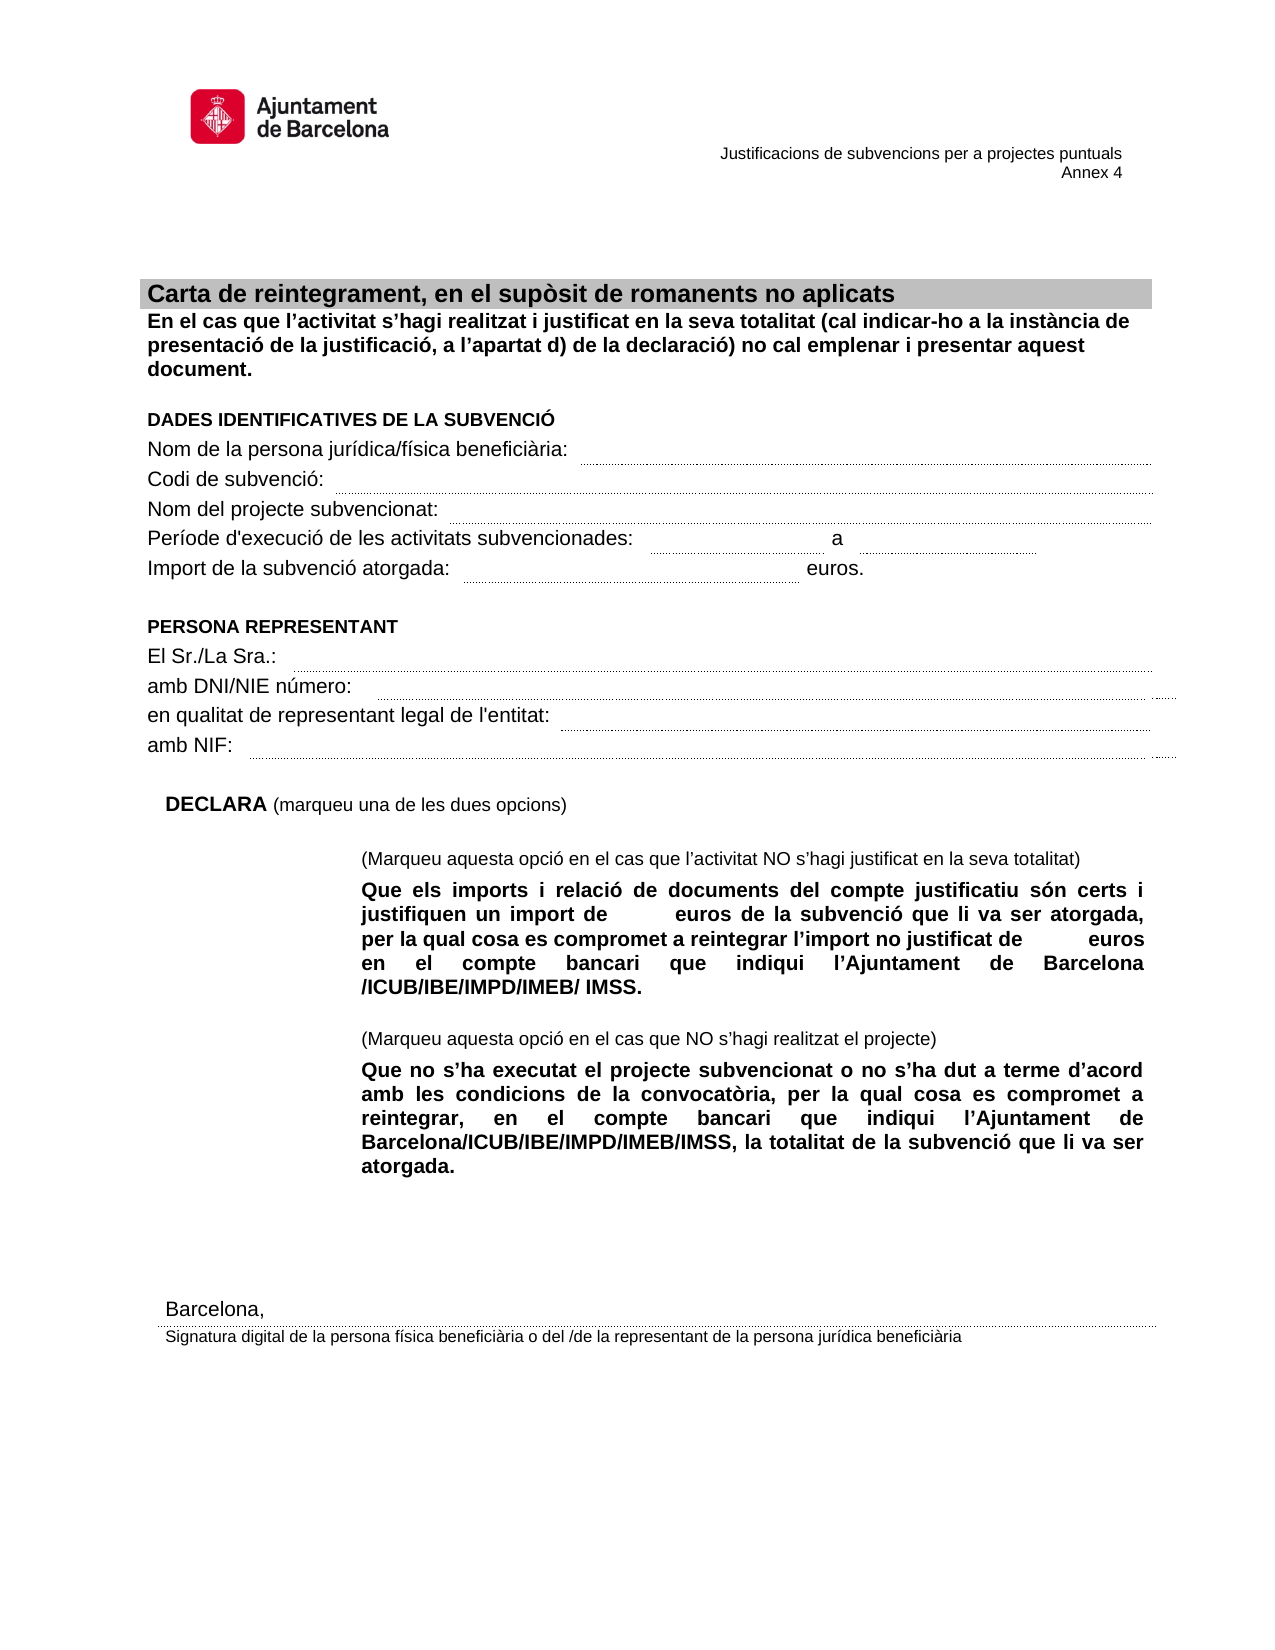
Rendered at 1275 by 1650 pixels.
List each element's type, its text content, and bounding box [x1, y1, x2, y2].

table_cell [1152, 434, 1157, 464]
table_cell [1157, 582, 1176, 612]
table_cell [158, 1266, 354, 1296]
table_cell [354, 1207, 651, 1237]
table_cell amb NIF: [140, 730, 241, 759]
table_cell [354, 1266, 651, 1296]
table_cell [294, 641, 1152, 671]
table_cell [651, 819, 799, 848]
table_header [1157, 279, 1176, 309]
table_cell [1157, 1178, 1176, 1207]
table_cell Període d'execució de les activitats subvencionades: [140, 523, 651, 552]
table_cell [158, 1237, 354, 1266]
table_cell DECLARA (marqueu una de les dues opcions) [158, 789, 1152, 819]
table_cell Signatura digital de la persona física beneficiària o del /de la representant de la persona jurídica beneficiària [158, 1326, 1157, 1355]
table_cell [1152, 671, 1157, 700]
table_cell [651, 1178, 799, 1207]
table_cell [1157, 730, 1176, 759]
table_cell [1157, 1207, 1176, 1237]
table_cell Nom de la persona jurídica/física beneficiària: [140, 434, 581, 464]
table_cell [1152, 760, 1157, 789]
table_cell [158, 819, 354, 848]
table_cell El Sr./La Sra.: [140, 641, 294, 671]
table_cell [158, 1028, 354, 1178]
table_cell [140, 1207, 158, 1237]
table_cell [1152, 1058, 1157, 1178]
table_cell [1157, 848, 1176, 878]
table_cell [1157, 523, 1176, 552]
table_cell [1152, 1028, 1157, 1058]
table_cell [1157, 1296, 1176, 1326]
table_cell [799, 1237, 963, 1266]
table_cell PERSONA REPRESENTANT [140, 612, 1152, 641]
table_cell [799, 819, 963, 848]
table_cell [963, 1178, 1015, 1207]
table_cell [1152, 1237, 1157, 1266]
table_cell Barcelona, [158, 1296, 1157, 1326]
table_cell [354, 999, 651, 1028]
table_cell [140, 1266, 158, 1296]
table_cell [651, 523, 824, 552]
table_cell [1157, 434, 1176, 464]
table_cell [1157, 789, 1176, 819]
table_cell [1152, 819, 1157, 848]
table_cell [1152, 612, 1157, 641]
table_cell [1152, 730, 1157, 759]
table_cell [1157, 464, 1176, 493]
table_cell [354, 819, 651, 848]
table_cell [241, 730, 1152, 759]
table_cell [963, 819, 1015, 848]
table_cell [1152, 999, 1157, 1028]
table_cell [963, 999, 1015, 1028]
table_cell [354, 1237, 651, 1266]
table_cell [1157, 671, 1176, 700]
table_cell [651, 1237, 799, 1266]
table_cell [1157, 1237, 1176, 1266]
table_cell a [824, 523, 860, 552]
table_cell [1157, 493, 1176, 523]
table_cell [140, 848, 158, 878]
table_cell [1157, 1266, 1176, 1296]
table_cell euros. [799, 553, 1152, 582]
table_cell [1157, 641, 1176, 671]
table_cell [1157, 405, 1176, 434]
table_cell [158, 999, 354, 1028]
table_cell [1157, 999, 1176, 1028]
table_cell [581, 434, 1152, 464]
table_cell Import de la subvenció atorgada: [140, 553, 463, 582]
table_cell [140, 1178, 158, 1207]
table_cell en qualitat de representant legal de l'entitat: [140, 700, 561, 730]
table_cell [140, 878, 158, 999]
table_cell [860, 523, 1036, 552]
table_cell [1152, 523, 1157, 552]
table_cell [140, 1326, 158, 1355]
table_cell [963, 1237, 1015, 1266]
table_cell [1152, 878, 1157, 999]
table_cell [158, 1207, 354, 1237]
table_cell [1152, 553, 1157, 582]
table_cell [1015, 1207, 1152, 1237]
table_cell [1152, 464, 1157, 493]
table_cell [140, 999, 158, 1028]
table_cell [1152, 493, 1157, 523]
table_cell [1015, 1178, 1152, 1207]
table_cell [1015, 999, 1152, 1028]
table_cell [158, 848, 354, 999]
table_cell Codi de subvenció: [140, 464, 336, 493]
table_cell [1157, 553, 1176, 582]
table_cell (Marqueu aquesta opció en el cas que NO s’hagi realitzat el projecte) [354, 1028, 1152, 1058]
table_cell [651, 1207, 799, 1237]
table_cell [140, 1237, 158, 1266]
table_header [1152, 279, 1157, 309]
table_cell Nom del projecte subvencionat: [140, 493, 450, 523]
table_cell [1157, 819, 1176, 848]
table_cell [140, 760, 1152, 789]
table_cell [140, 582, 1152, 612]
picture [190, 89, 389, 144]
table_cell [1157, 1326, 1176, 1355]
table_cell [799, 1266, 963, 1296]
table_cell [1152, 1207, 1157, 1237]
table_cell (Marqueu aquesta opció en el cas que l’activitat NO s’hagi justificat en la seva totalitat) [354, 848, 1152, 878]
table_cell [336, 464, 1152, 493]
table_cell [158, 1178, 354, 1207]
table_cell [354, 1178, 651, 1207]
table_cell En el cas que l’activitat s’hagi realitzat i justificat en la seva totalitat (cal indicar-ho a la instància de presentació de la justificació, a l’apartat d) de la declaració) no cal emplenar i presentar aquest document. [140, 309, 1152, 404]
table_cell [963, 1266, 1015, 1296]
table_cell [1157, 760, 1176, 789]
table_header Carta de reintegrament, en el supòsit de romanents no aplicats [140, 279, 1152, 309]
table_cell [1157, 1058, 1176, 1178]
table_cell [1152, 700, 1157, 730]
table_cell [1157, 1028, 1176, 1058]
table_cell [140, 1296, 158, 1326]
table_cell DADES IDENTIFICATIVES DE LA SUBVENCIÓ [140, 405, 1152, 434]
table_cell [1157, 309, 1176, 404]
table_cell [1157, 612, 1176, 641]
table_cell [1015, 1266, 1152, 1296]
table_cell [651, 999, 799, 1028]
table_cell [799, 999, 963, 1028]
table_cell [1152, 848, 1157, 878]
table_cell [963, 1207, 1015, 1237]
table_cell [464, 553, 799, 582]
table_cell [1152, 789, 1157, 819]
table_cell [369, 671, 1152, 700]
table_cell [1015, 819, 1152, 848]
table_cell [1152, 582, 1157, 612]
table_cell [140, 789, 158, 819]
table_cell Que no s’ha executat el projecte subvencionat o no s’ha dut a terme d’acord amb les condicions de la convocatòria, per la qual cosa es compromet a reintegrar, en el compte bancari que indiqui l’Ajuntament de Barcelona/ICUB/IBE/IMPD/IMEB/IMSS, la totalitat de la subvenció que li va ser atorgada. [354, 1058, 1152, 1178]
table_cell [799, 1178, 963, 1207]
table_cell [140, 819, 158, 848]
table_cell [1157, 878, 1176, 999]
table_cell [799, 1207, 963, 1237]
table_cell [1152, 405, 1157, 434]
table_cell [1152, 641, 1157, 671]
table_cell [1152, 1178, 1157, 1207]
table_cell [651, 1266, 799, 1296]
table_cell [561, 700, 1152, 730]
table_cell [1015, 1237, 1152, 1266]
table_cell [1157, 700, 1176, 730]
table_cell [140, 1028, 158, 1058]
table_cell [450, 493, 1152, 523]
table_cell [140, 1058, 158, 1178]
table_cell amb DNI/NIE número: [140, 671, 369, 700]
table_cell [1152, 1266, 1157, 1296]
table_cell [1036, 523, 1152, 552]
table_cell [1152, 309, 1157, 404]
table_cell Que els imports i relació de documents del compte justificatiu són certs i justifiquen un import de euros de la subvenció que li va ser atorgada, per la qual cosa es compromet a reintegrar l’import no justificat de euros en el compte bancari que indiqui l’Ajuntament de Barcelona /ICUB/IBE/IMPD/IMEB/ IMSS. [354, 878, 1152, 999]
